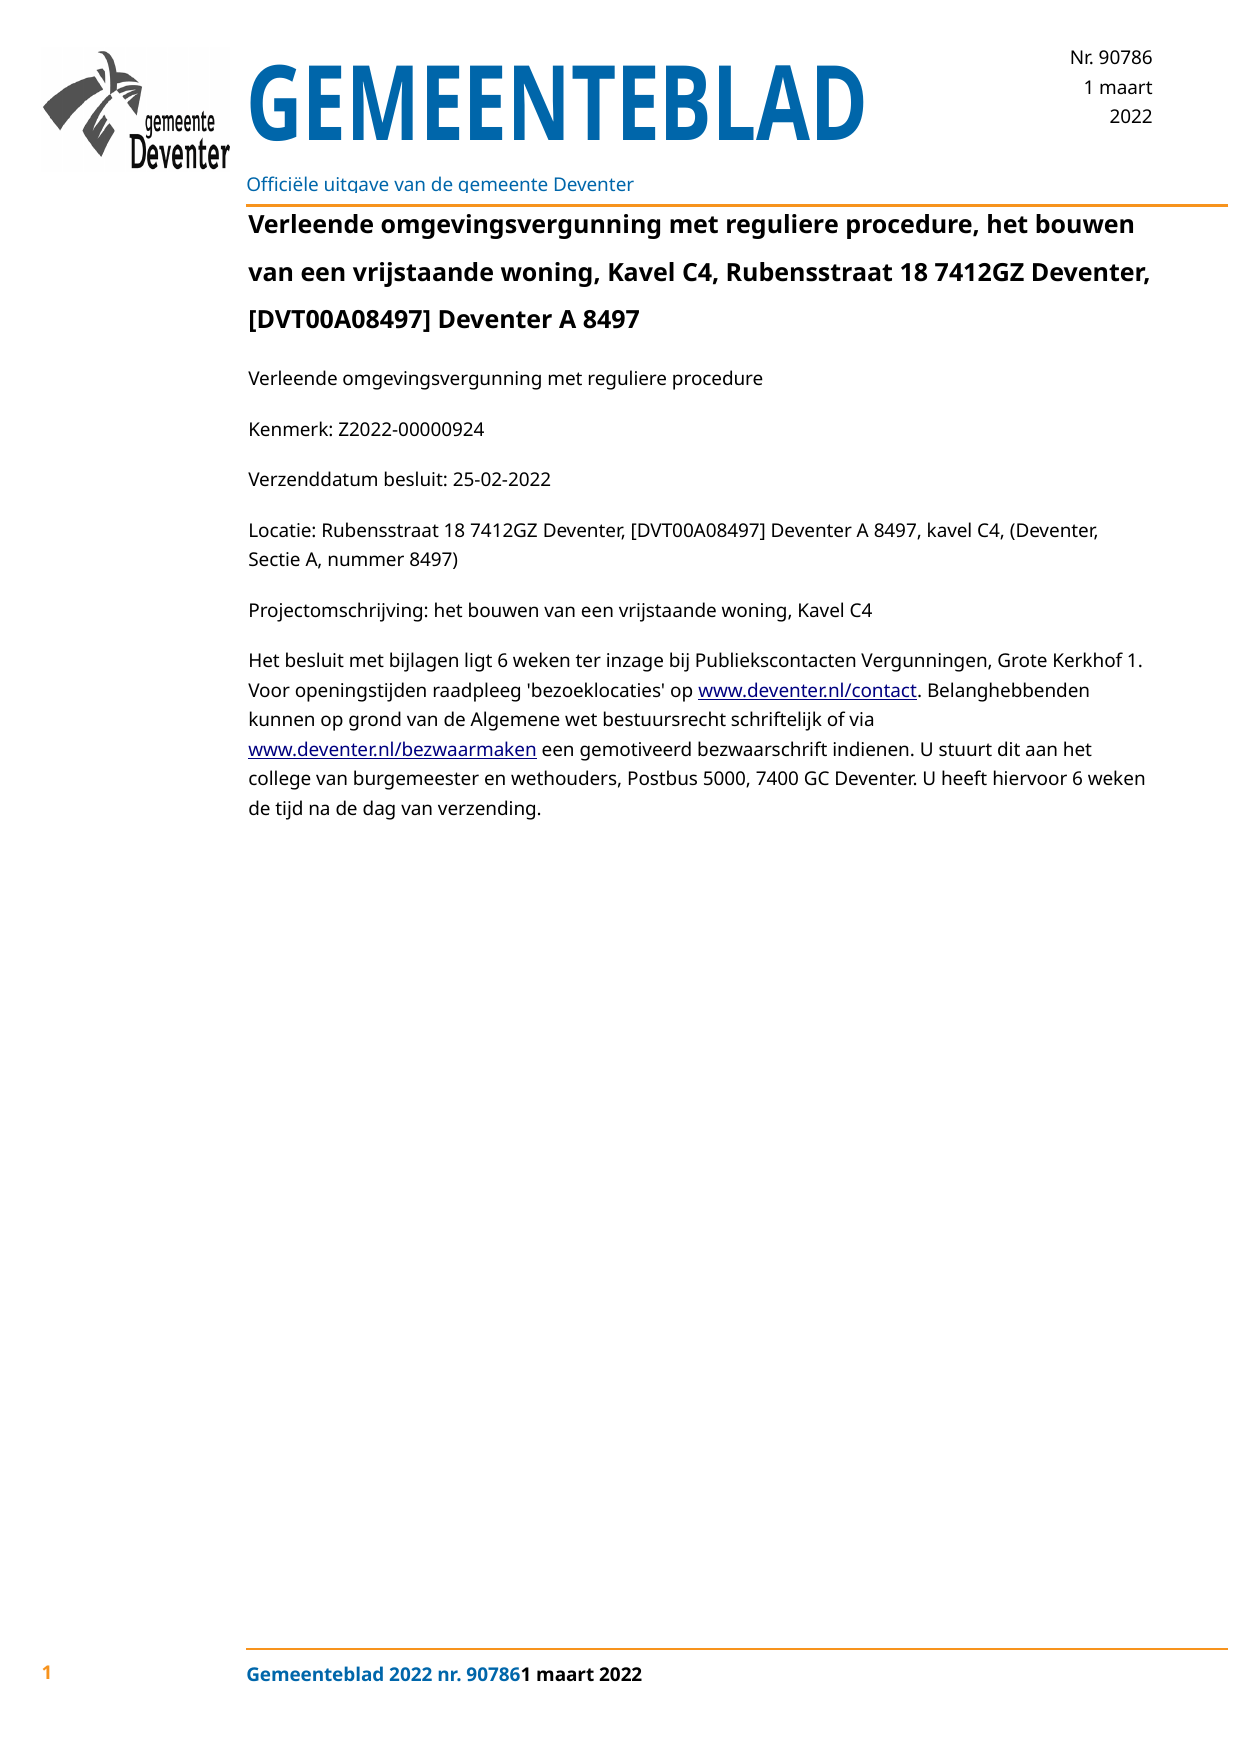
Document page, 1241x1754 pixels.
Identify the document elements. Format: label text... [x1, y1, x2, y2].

text Het besluit met bijlagen ligt 6 weken ter inzage bij Publiekscontacten Vergunningen, Grote Kerkhof 1. Voor openingstijden raadpleeg 'bezoeklocaties' op www.deventer.nl/contact. Belanghebbenden kunnen op grond van de Algemene wet bestuursrecht schriftelijk of via www.deventer.nl/bezwaarmaken een gemotiveerd bezwaarschrift indienen. U stuurt dit aan het college van burgemeester en wethouders, Postbus 5000, 7400 GC Deventer. U heeft hiervoor 6 weken de tijd na de dag van verzending. [248, 647, 1152, 821]
text Projectomschrijving: het bouwen van een vrijstaande woning, Kavel C4 [248, 597, 1152, 622]
text Verleende omgevingsvergunning met reguliere procedure [248, 366, 1152, 391]
picture [41, 47, 231, 172]
text Locatie: Rubensstraat 18 7412GZ Deventer, [DVT00A08497] Deventer A 8497, kavel C4, (Deventer, Sectie A, nummer 8497) [248, 517, 1152, 572]
text Kenmerk: Z2022-00000924 [248, 416, 1152, 442]
text Verzenddatum besluit: 25-02-2022 [248, 466, 1152, 492]
text Verleende omgevingsvergunning met reguliere procedure, het bouwen van een vrijstaande woning, Kavel C4, Rubensstraat 18 7412GZ Deventer, [DVT00A08497] Deventer A 8497 [248, 207, 1152, 336]
